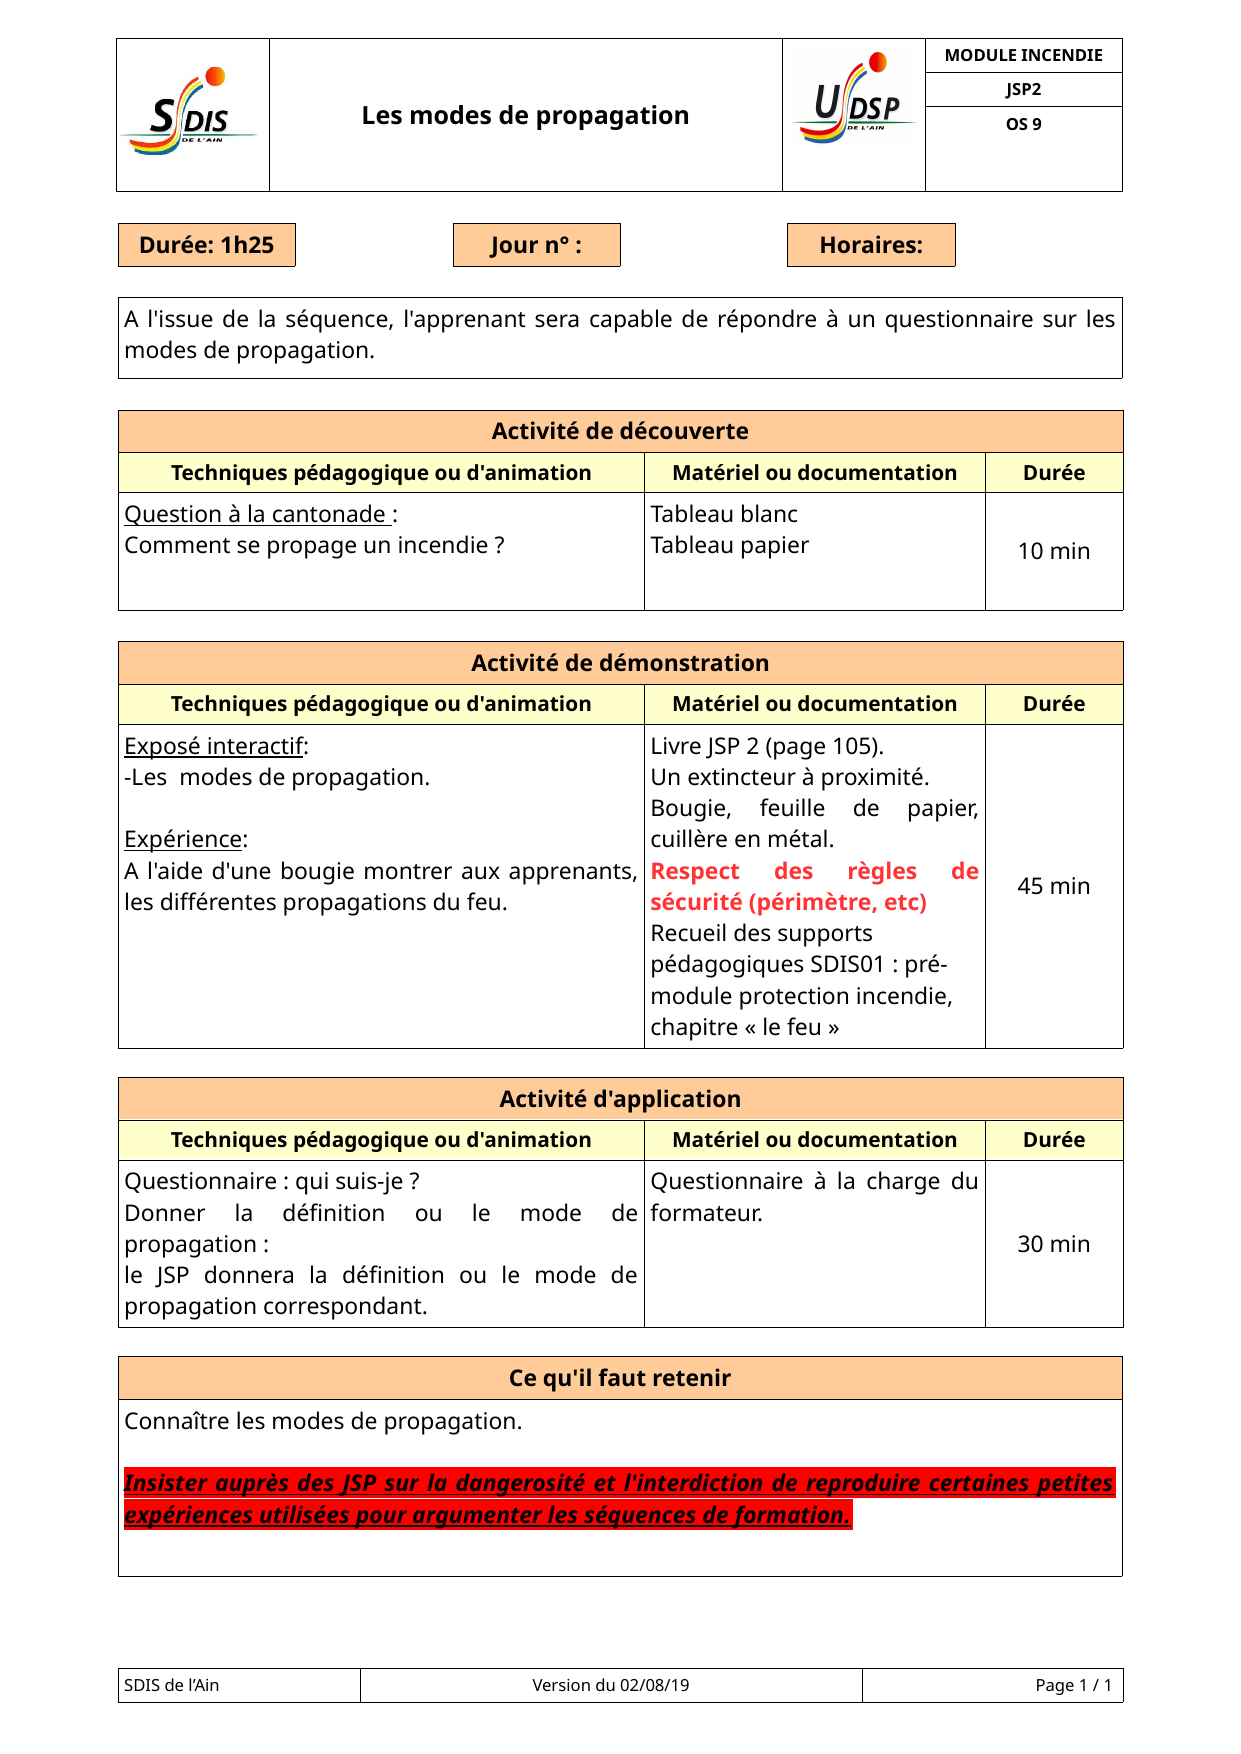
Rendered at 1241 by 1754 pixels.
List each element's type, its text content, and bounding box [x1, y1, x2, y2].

table_cell Matériel ou documentation [645, 453, 985, 492]
table_cell Matériel ou documentation [645, 685, 985, 724]
table_cell Techniques pédagogique ou d'animation [119, 1121, 644, 1159]
table_header Durée: 1h25 [119, 224, 295, 266]
table_cell Durée [986, 453, 1123, 492]
table_cell Matériel ou documentation [645, 1121, 985, 1159]
table_header [117, 39, 269, 191]
table_header MODULE INCENDIE [926, 39, 1122, 72]
table_header [296, 223, 453, 266]
table_header A l'issue de la séquence, l'apprenant sera capable de répondre à un questionnaire sur les modes de propagation. [119, 298, 1122, 378]
table_header [956, 223, 1123, 266]
table_header Activité d'application [119, 1078, 1123, 1119]
table_cell Durée [986, 685, 1123, 724]
table_header Les modes de propagation [270, 39, 782, 191]
table_cell 45 min [986, 725, 1123, 1048]
table_cell 30 min [986, 1161, 1123, 1327]
table_header Horaires: [788, 224, 955, 266]
table_cell Exposé interactif: -Les modes de propagation. Expérience: A l'aide d'une bougie montrer aux apprenants, les différentes propagations du feu. [119, 725, 644, 1048]
table_header [621, 223, 787, 266]
table_cell Tableau blanc Tableau papier [645, 493, 985, 609]
picture [789, 46, 918, 146]
table_header Activité de découverte [119, 411, 1123, 452]
table_header [783, 39, 925, 191]
table_header Jour n° : [454, 224, 620, 266]
table_cell OS 9 [926, 107, 1122, 191]
table_header Activité de démonstration [119, 642, 1123, 684]
picture [119, 67, 258, 155]
table_cell Question à la cantonade : Comment se propage un incendie ? [119, 493, 644, 609]
table_cell Techniques pédagogique ou d'animation [119, 453, 644, 492]
table_cell Questionnaire à la charge du formateur. [645, 1161, 985, 1327]
table_cell JSP2 [926, 73, 1122, 106]
table_cell Connaître les modes de propagation. Insister auprès des JSP sur la dangerosité et l'interdiction de reproduire certaines petites expériences utilisées pour argumenter les séquences de formation. [119, 1400, 1122, 1576]
table_cell Livre JSP 2 (page 105). Un extincteur à proximité. Bougie, feuille de papier, cuillère en métal. Respect des règles de sécurité (périmètre, etc) Recueil des supports pédagogiques SDIS01 : pré-module protection incendie, chapitre « le feu » [645, 725, 985, 1048]
table_cell Durée [986, 1121, 1123, 1159]
table_cell Questionnaire : qui suis-je ? Donner la définition ou le mode de propagation : le JSP donnera la définition ou le mode de propagation correspondant. [119, 1161, 644, 1327]
table_header Ce qu'il faut retenir [119, 1357, 1122, 1399]
table_cell 10 min [986, 493, 1123, 609]
table_cell Techniques pédagogique ou d'animation [119, 685, 644, 724]
